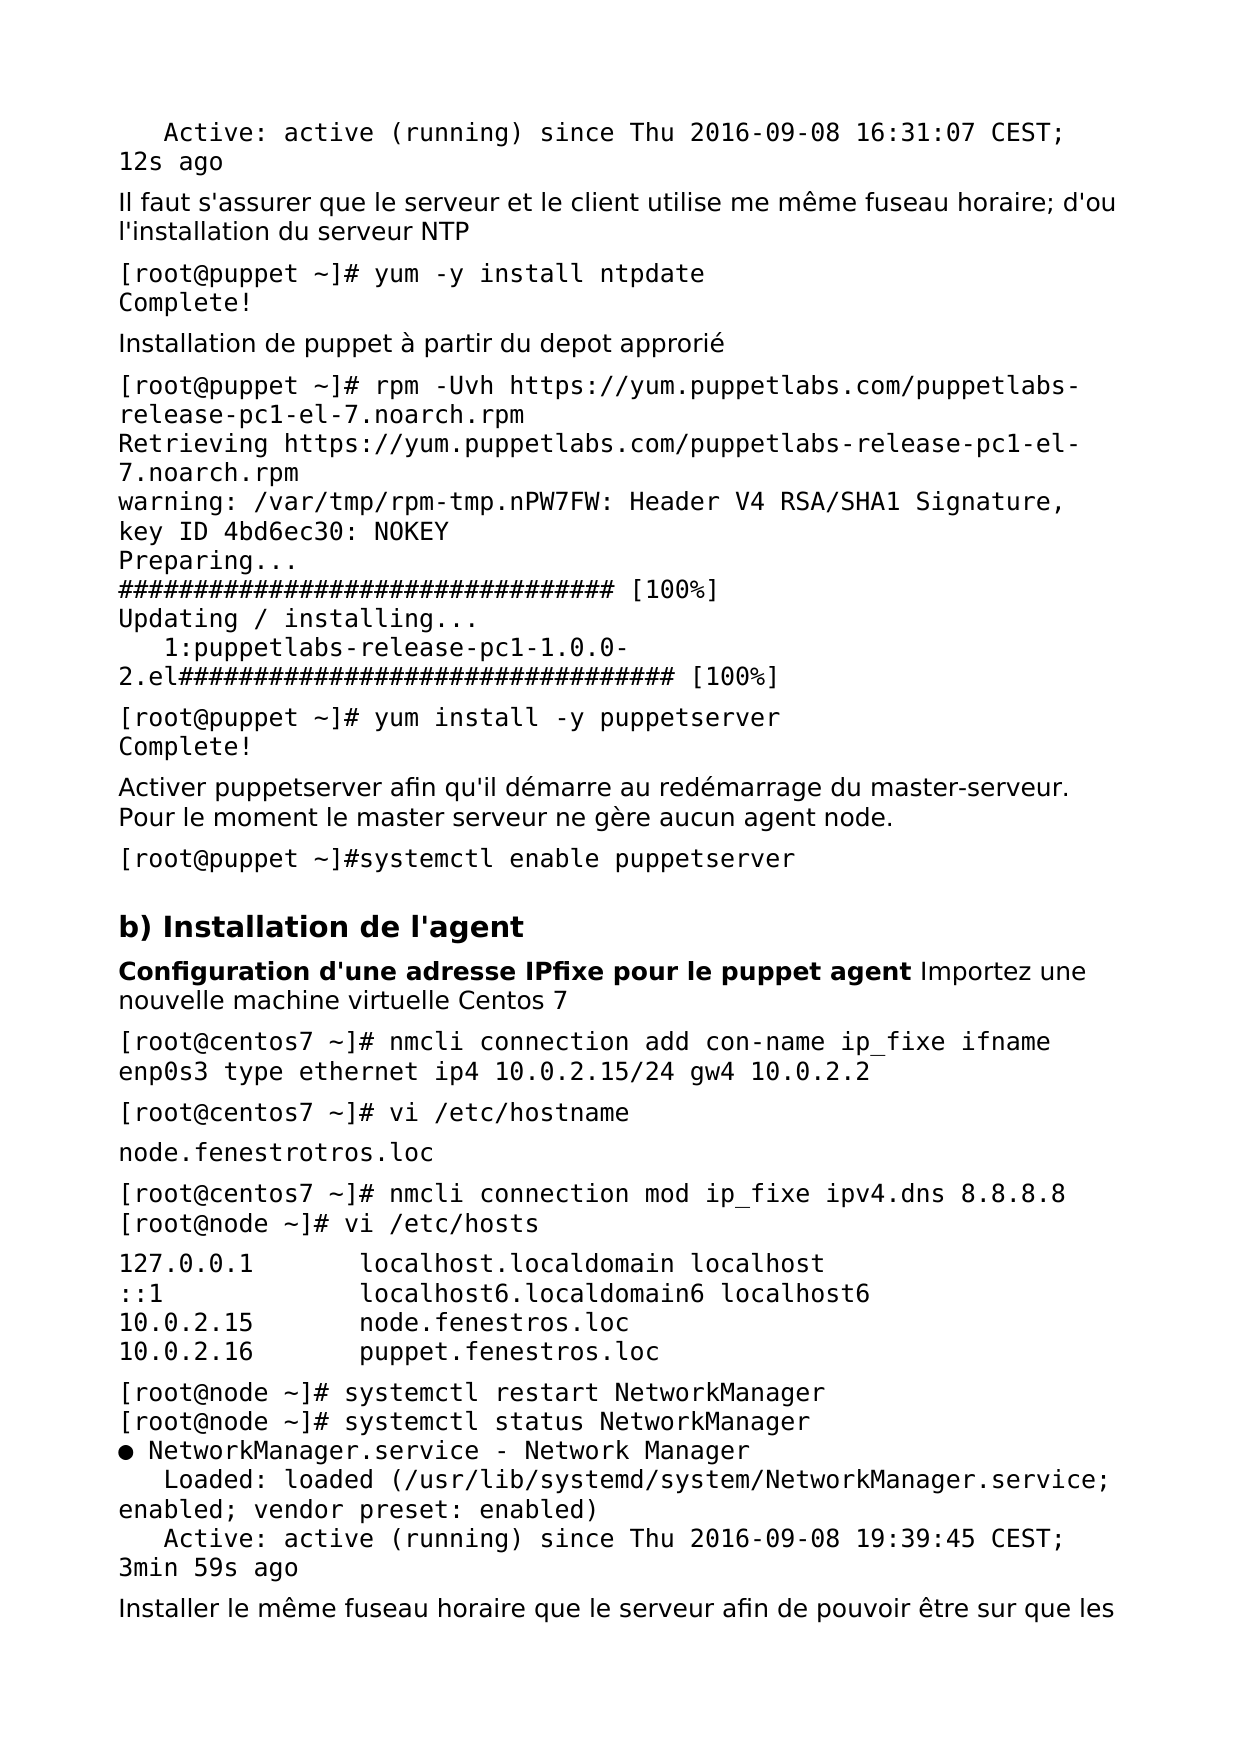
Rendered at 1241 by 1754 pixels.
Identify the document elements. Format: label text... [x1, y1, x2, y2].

text Active: active (running) since Thu 2016-09-08 16:31:07 CEST; 12s ago [118, 118, 1122, 176]
text [root@puppet ~]# rpm -Uvh https://yum.puppetlabs.com/puppetlabs-release-pc1-el-7.noarch.rpm Retrieving https://yum.puppetlabs.com/puppetlabs-release-pc1-el-7.noarch.rpm warning: /var/tmp/rpm-tmp.nPW7FW: Header V4 RSA/SHA1 Signature, key ID 4bd6ec30: NOKEY Preparing... ################################# [100%] Updating / installing... 1:puppetlabs-release-pc1-1.0.0-2.el################################# [100%] [118, 371, 1122, 692]
text [root@centos7 ~]# nmcli connection mod ip_fixe ipv4.dns 8.8.8.8 [root@node ~]# vi /etc/hosts [118, 1179, 1122, 1238]
text [root@node ~]# systemctl restart NetworkManager [root@node ~]# systemctl status NetworkManager ● NetworkManager.service - Network Manager Loaded: loaded (/usr/lib/systemd/system/NetworkManager.service; enabled; vendor preset: enabled) Active: active (running) since Thu 2016-09-08 19:39:45 CEST; 3min 59s ago [118, 1378, 1122, 1582]
text Il faut s'assurer que le serveur et le client utilise me même fuseau horaire; d'ou l'installation du serveur NTP [118, 188, 1122, 247]
text Activer puppetserver afin qu'il démarre au redémarrage du master-serveur. Pour le moment le master serveur ne gère aucun agent node. [118, 773, 1122, 832]
text 127.0.0.1 localhost.localdomain localhost ::1 localhost6.localdomain6 localhost6 10.0.2.15 node.fenestros.loc 10.0.2.16 puppet.fenestros.loc [118, 1250, 1122, 1366]
subtitle b) Installation de l'agent [118, 910, 1122, 944]
text [root@centos7 ~]# vi /etc/hostname [118, 1098, 1122, 1127]
text [root@puppet ~]#systemctl enable puppetserver [118, 844, 1122, 873]
text Installation de puppet à partir du depot approrié [118, 329, 1122, 358]
text [root@puppet ~]# yum -y install ntpdate Complete! [118, 259, 1122, 317]
text Configuration d'une adresse IPfixe pour le puppet agent Importez une nouvelle machine virtuelle Centos 7 [118, 957, 1122, 1015]
text node.fenestrotros.loc [118, 1139, 1122, 1168]
text Installer le même fuseau horaire que le serveur afin de pouvoir être sur que les [118, 1594, 1122, 1623]
text [root@puppet ~]# yum install -y puppetserver Complete! [118, 703, 1122, 762]
text [root@centos7 ~]# nmcli connection add con-name ip_fixe ifname enp0s3 type ethernet ip4 10.0.2.15/24 gw4 10.0.2.2 [118, 1028, 1122, 1086]
